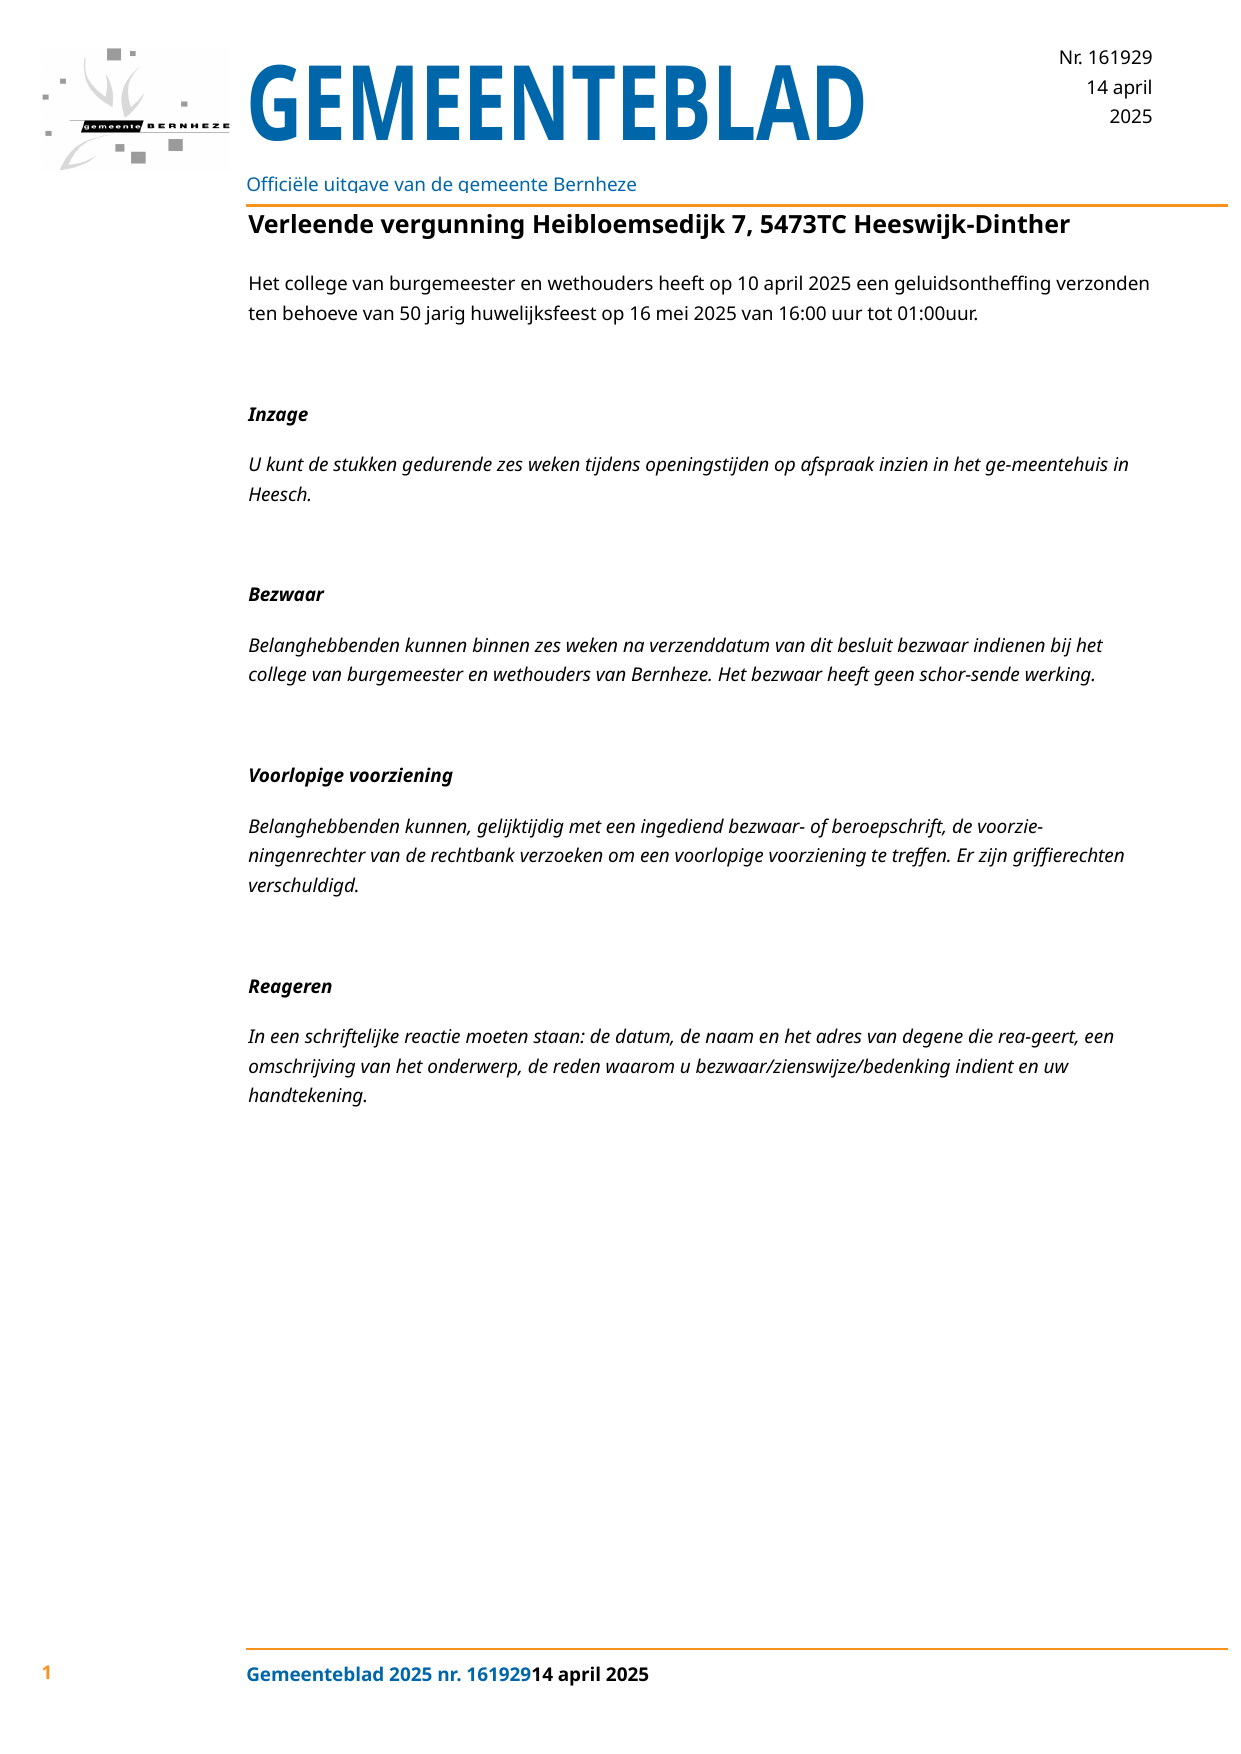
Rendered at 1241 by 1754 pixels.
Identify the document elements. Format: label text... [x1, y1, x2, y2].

text Reageren [248, 973, 1152, 998]
text Belanghebbenden kunnen, gelijktijdig met een ingediend bezwaar- of beroepschrift, de voorzie-ningenrechter van de rechtbank verzoeken om een voorlopige voorziening te treffen. Er zijn griffierechten verschuldigd. [248, 813, 1152, 898]
text Inzage [248, 401, 1152, 426]
text In een schriftelijke reactie moeten staan: de datum, de naam en het adres van degene die rea-geert, een omschrijving van het onderwerp, de reden waarom u bezwaar/zienswijze/bedenking indient en uw handtekening. [248, 1023, 1152, 1108]
text Voorlopige voorziening [248, 762, 1152, 788]
text Het college van burgemeester en wethouders heeft op 10 april 2025 een geluidsontheffing verzonden ten behoeve van 50 jarig huwelijksfeest op 16 mei 2025 van 16:00 uur tot 01:00uur. [248, 270, 1152, 326]
text Verleende vergunning Heibloemsedijk 7, 5473TC Heeswijk-Dinther [248, 207, 1152, 241]
text U kunt de stukken gedurende zes weken tijdens openingstijden op afspraak inzien in het ge-meentehuis in Heesch. [248, 451, 1152, 506]
picture [41, 47, 231, 172]
text Belanghebbenden kunnen binnen zes weken na verzenddatum van dit besluit bezwaar indienen bij het college van burgemeester en wethouders van Bernheze. Het bezwaar heeft geen schor-sende werking. [248, 632, 1152, 687]
text Bezwaar [248, 582, 1152, 607]
